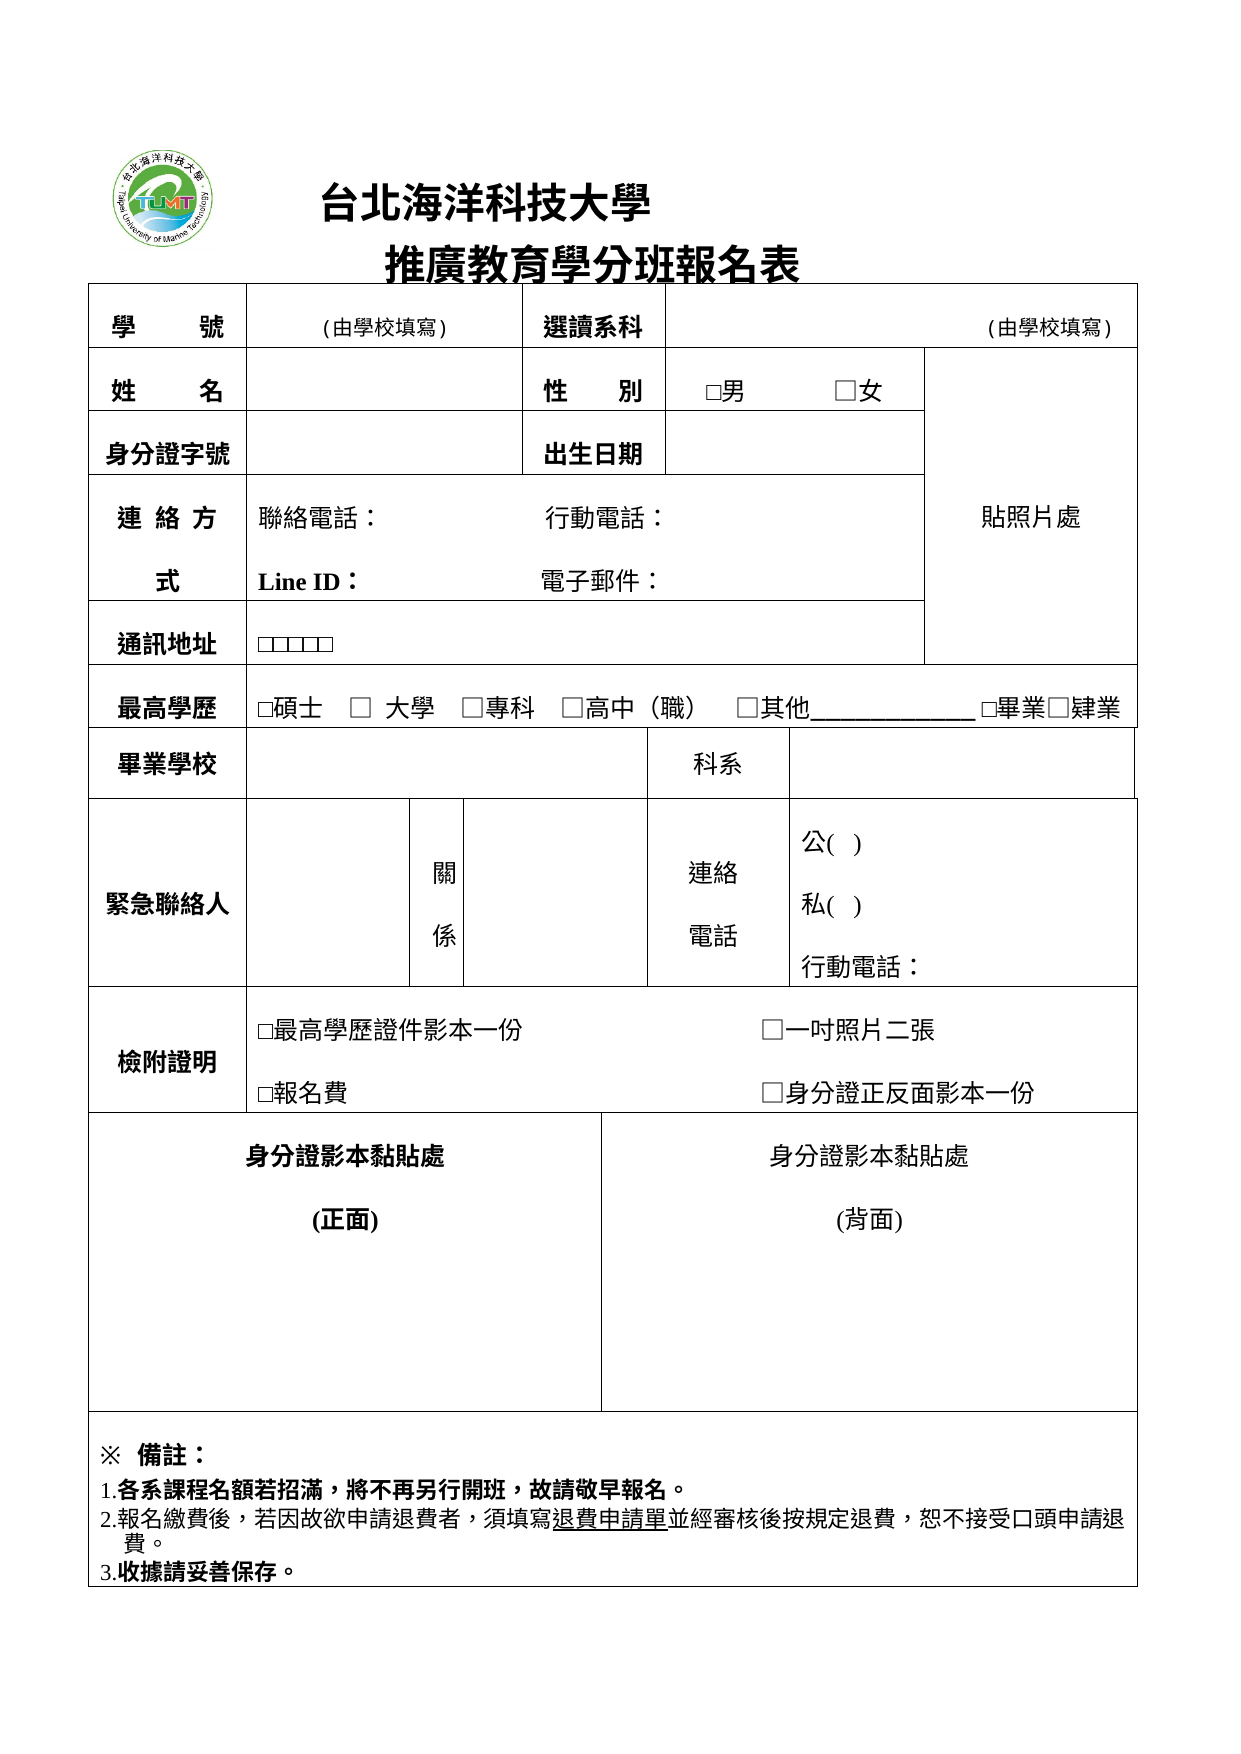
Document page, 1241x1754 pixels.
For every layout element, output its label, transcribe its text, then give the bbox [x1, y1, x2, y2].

table_cell 聯絡電話： 行動電話： Line ID： 電子郵件： [247, 475, 924, 600]
table_cell [666, 411, 924, 474]
table_header (由學校填寫) [247, 284, 522, 347]
table_cell 姓 名 [89, 348, 246, 410]
table_cell [247, 728, 647, 798]
table_cell □碩士 □ 大學 □專科 □高中（職） □其他___________ □畢業□肄業 [247, 665, 1137, 727]
table_cell 貼照片處 [925, 348, 1137, 663]
table_cell □男 □女 [666, 348, 924, 410]
table_cell 連絡 電話 [648, 799, 789, 986]
table_cell [247, 411, 522, 474]
table_cell 身分證影本黏貼處 (正面) [89, 1113, 601, 1411]
text 台北海洋科技大學 [217, 158, 1137, 221]
table_cell 關係 [410, 799, 463, 986]
table_cell [247, 799, 409, 986]
table_cell 檢附證明 [89, 987, 246, 1112]
table_cell □□□□□ [247, 601, 924, 663]
table_cell 緊急聯絡人 [89, 799, 246, 986]
table_cell 科系 [648, 728, 789, 798]
table_cell 身分證影本黏貼處 (背面) [602, 1113, 1137, 1411]
table_header 選讀系科 [523, 284, 665, 347]
table_cell 身分證字號 [89, 411, 246, 474]
table_cell 最高學歷 [89, 665, 246, 727]
table_cell [790, 728, 1134, 798]
text [89, 158, 112, 221]
table_cell [247, 348, 522, 410]
table_cell 公( ) 私( ) 行動電話： [790, 799, 1137, 986]
table_header (由學校填寫) [666, 284, 1137, 347]
text 推廣教育學分班報名表 [101, 221, 1124, 283]
table_cell 連 絡 方 式 [89, 475, 246, 600]
table_cell [464, 799, 647, 986]
table_header 學 號 [89, 284, 246, 347]
table_cell 出生日期 [523, 411, 665, 474]
table_cell 備註： 1.各系課程名額若招滿，將不再另行開班，故請敬早報名。 2.報名繳費後，若因故欲申請退費者，須填寫退費申請單並經審核後按規定退費，恕不接受口頭申請退費。 3.收據請妥善保存。 [89, 1412, 1137, 1586]
table_cell 通訊地址 [89, 601, 246, 663]
table_cell □最高學歷證件影本一份 □一吋照片二張 □報名費 □身分證正反面影本一份 [247, 987, 1137, 1112]
table_cell 畢業學校 [89, 728, 246, 798]
table_cell 性 別 [523, 348, 665, 410]
